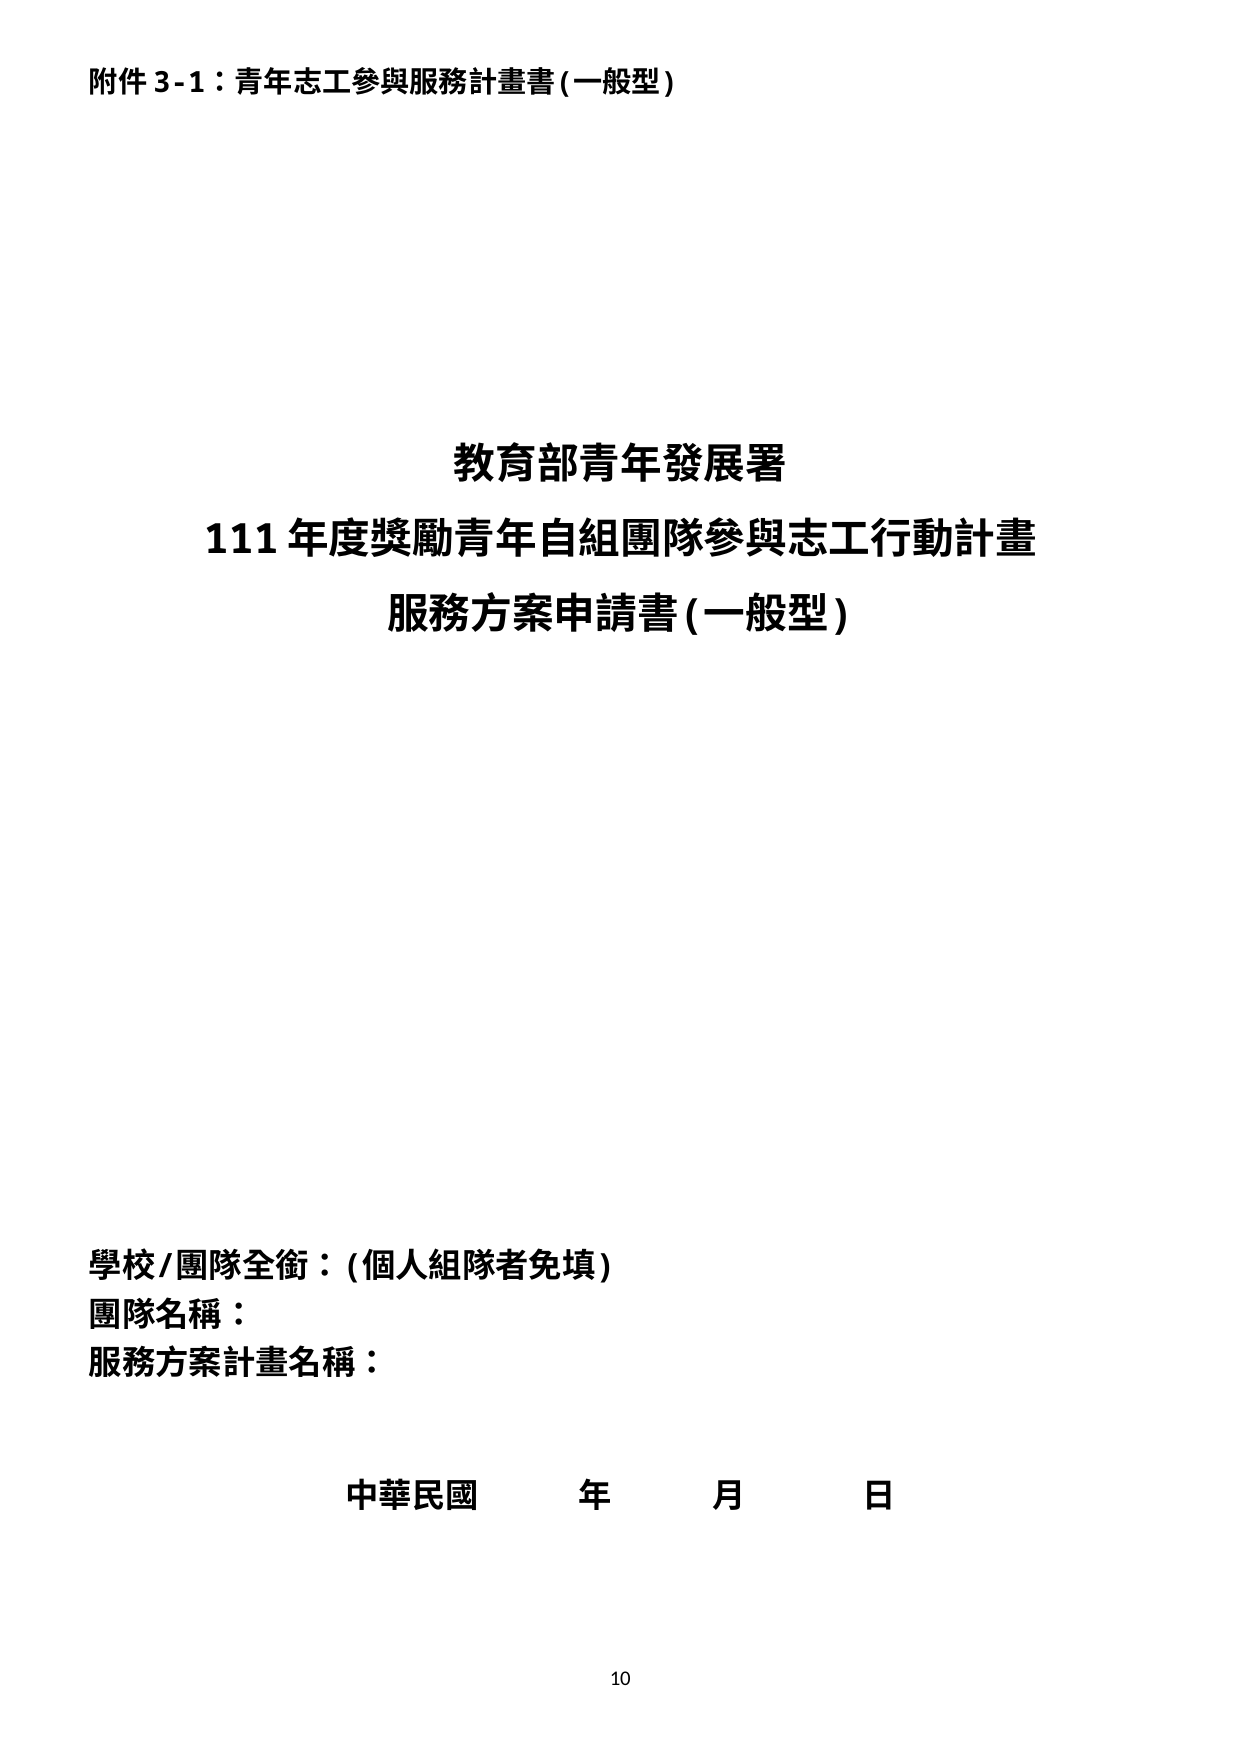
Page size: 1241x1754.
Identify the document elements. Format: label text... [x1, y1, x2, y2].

text 團隊名稱： [89, 1288, 1152, 1336]
text 教育部青年發展署 [89, 419, 1152, 494]
text 服務方案計畫名稱： [89, 1336, 1152, 1384]
text 服務方案申請書(一般型) [89, 569, 1152, 644]
text 附件3-1：青年志工參與服務計畫書(一般型) [89, 59, 1152, 101]
text 111年度獎勵青年自組團隊參與志工行動計畫 [89, 494, 1152, 569]
text 中華民國 年 月 日 [89, 1469, 1152, 1517]
text 學校/團隊全銜：(個人組隊者免填) [89, 1239, 1152, 1288]
